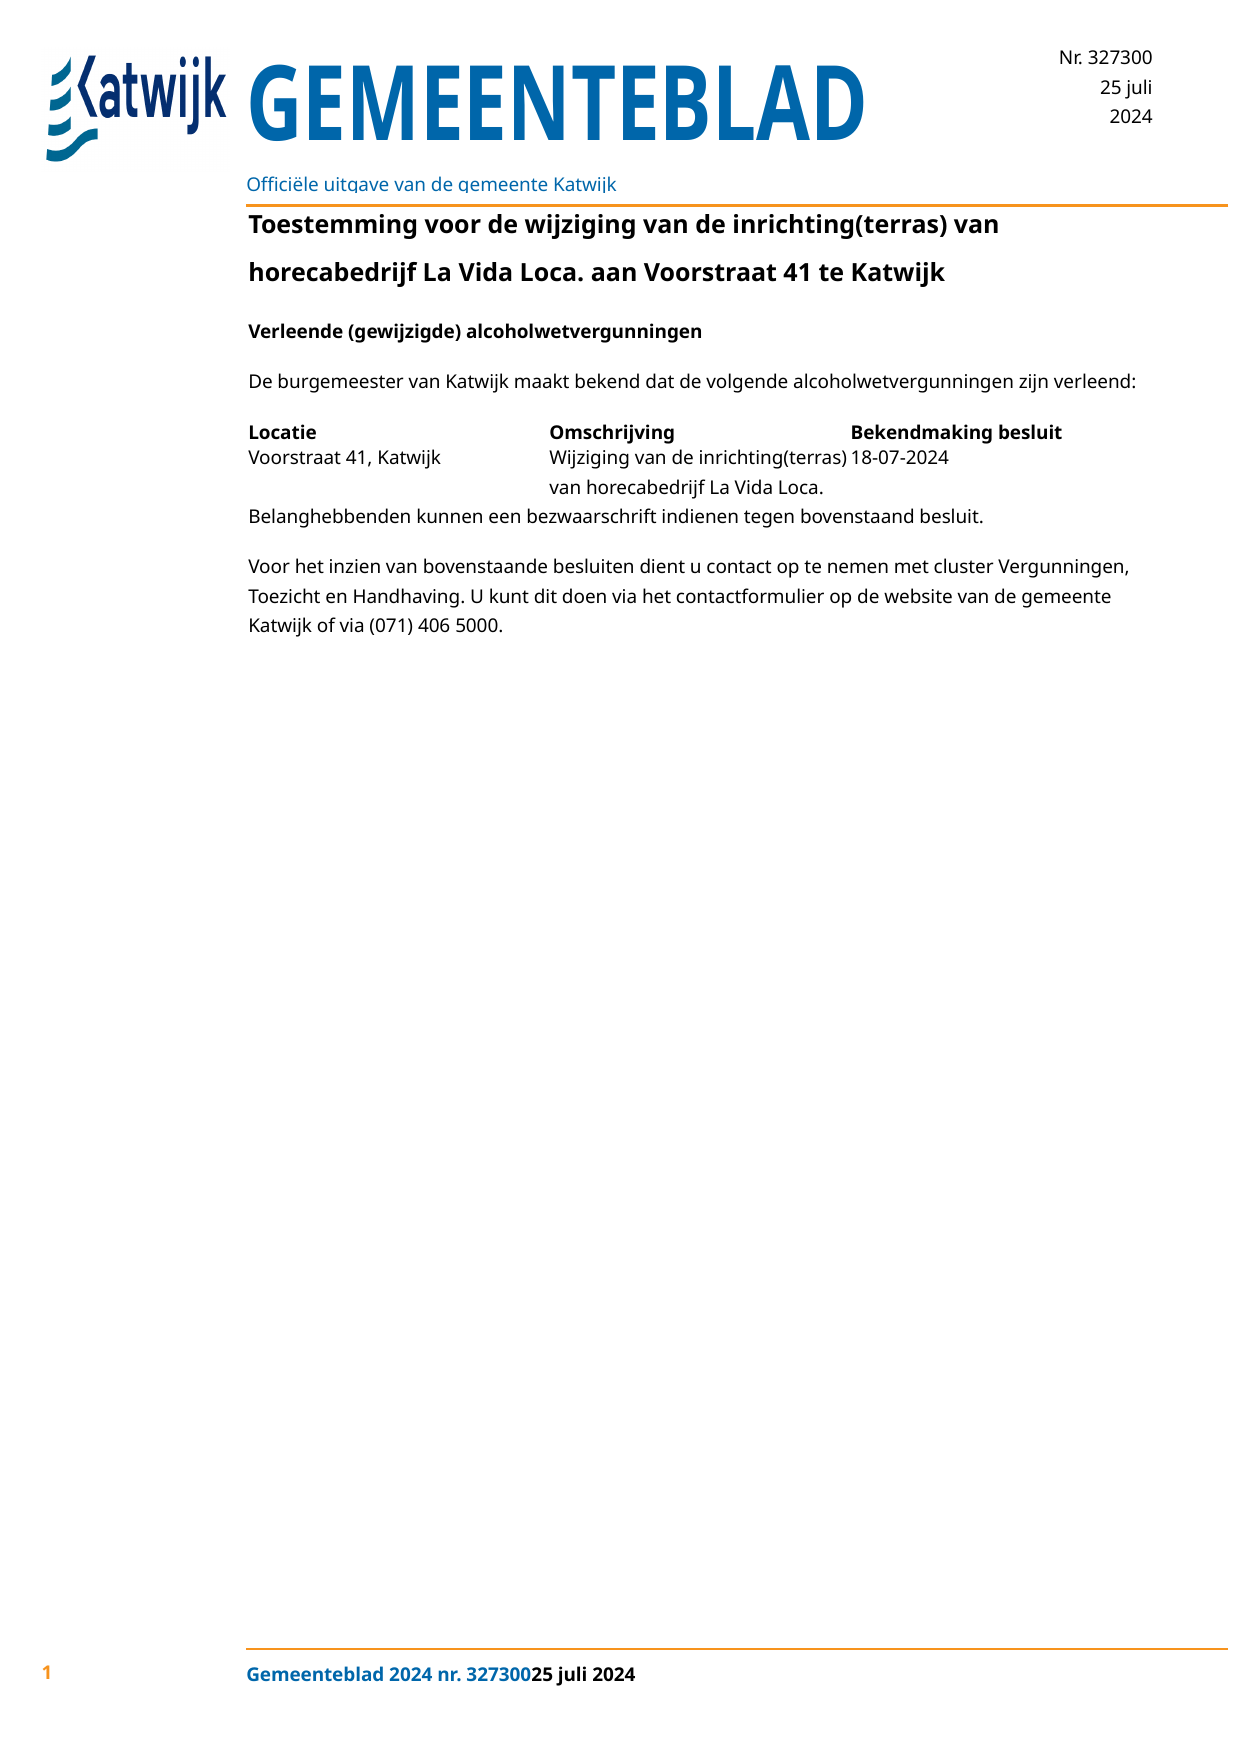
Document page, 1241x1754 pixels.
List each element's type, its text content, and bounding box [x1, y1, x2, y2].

text Toestemming voor de wijziging van de inrichting(terras) van horecabedrijf La Vida Loca. aan Voorstraat 41 te Katwijk [248, 207, 1152, 288]
text Verleende (gewijzigde) alcoholwetvergunningen [248, 318, 1152, 344]
table_header Bekendmaking besluit [850, 419, 1152, 444]
table_header Omschrijving [549, 419, 850, 444]
picture [41, 47, 231, 172]
table_cell 18-07-2024 [850, 445, 1152, 500]
table_cell Wijziging van de inrichting(terras) van horecabedrijf La Vida Loca. [549, 445, 850, 500]
text De burgemeester van Katwijk maakt bekend dat de volgende alcoholwetvergunningen zijn verleend: [248, 368, 1152, 394]
text Belanghebbenden kunnen een bezwaarschrift indienen tegen bovenstaand besluit. [248, 503, 1152, 529]
text Voor het inzien van bovenstaande besluiten dient u contact op te nemen met cluster Vergunningen, Toezicht en Handhaving. U kunt dit doen via het contactformulier op de website van de gemeente Katwijk of via (071) 406 5000. [248, 553, 1152, 638]
table_header Locatie [248, 419, 549, 444]
table_cell Voorstraat 41, Katwijk [248, 445, 549, 500]
